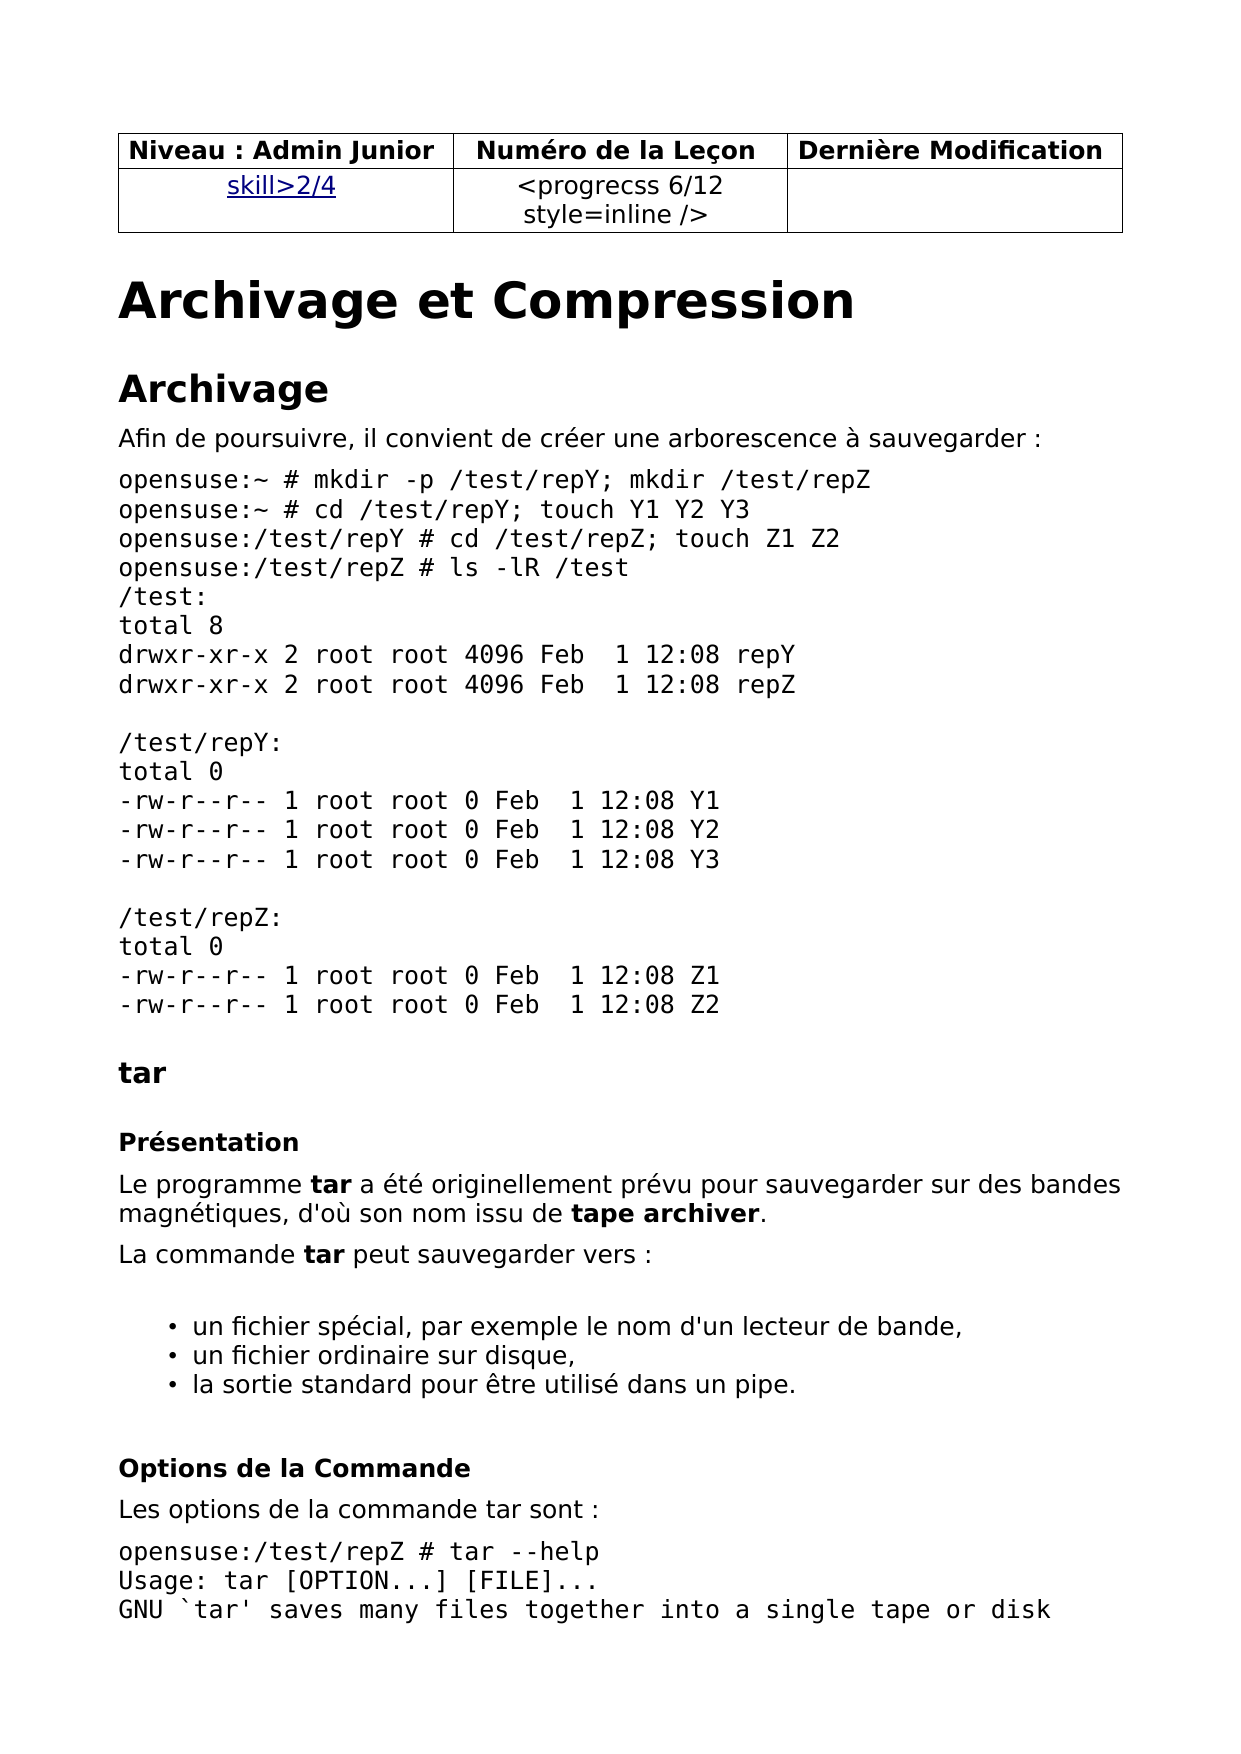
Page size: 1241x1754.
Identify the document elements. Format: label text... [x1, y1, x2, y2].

subtitle tar [118, 1057, 1122, 1091]
table_cell <progrecss 6/12 style=inline /> [454, 169, 787, 232]
subtitle Archivage [118, 368, 1122, 412]
table_header Niveau : Admin Junior [119, 134, 453, 168]
text Afin de poursuivre, il convient de créer une arborescence à sauvegarder : [118, 424, 1122, 453]
text opensuse:/test/repZ # tar --help Usage: tar [OPTION...] [FILE]... GNU `tar' saves many files together into a single tape or disk [118, 1537, 1122, 1624]
text opensuse:~ # mkdir -p /test/repY; mkdir /test/repZ opensuse:~ # cd /test/repY; touch Y1 Y2 Y3 opensuse:/test/repY # cd /test/repZ; touch Z1 Z2 opensuse:/test/repZ # ls -lR /test /test: total 8 drwxr-xr-x 2 root root 4096 Feb 1 12:08 repY drwxr-xr-x 2 root root 4096 Feb 1 12:08 repZ /test/repY: total 0 -rw-r--r-- 1 root root 0 Feb 1 12:08 Y1 -rw-r--r-- 1 root root 0 Feb 1 12:08 Y2 -rw-r--r-- 1 root root 0 Feb 1 12:08 Y3 /test/repZ: total 0 -rw-r--r-- 1 root root 0 Feb 1 12:08 Z1 -rw-r--r-- 1 root root 0 Feb 1 12:08 Z2 [118, 466, 1122, 1020]
subtitle Archivage et Compression [118, 272, 1122, 330]
list un fichier ordinaire sur disque, [177, 1341, 1122, 1370]
text Les options de la commande tar sont : [118, 1495, 1122, 1524]
list la sortie standard pour être utilisé dans un pipe. [177, 1370, 1122, 1399]
list un fichier spécial, par exemple le nom d'un lecteur de bande, [177, 1312, 1122, 1341]
table_header Dernière Modification [788, 134, 1122, 168]
subtitle Options de la Commande [118, 1454, 1122, 1483]
subtitle Présentation [118, 1128, 1122, 1157]
text La commande tar peut sauvegarder vers : [118, 1241, 1122, 1270]
text Le programme tar a été originellement prévu pour sauvegarder sur des bandes magnétiques, d'où son nom issu de tape archiver. [118, 1170, 1122, 1228]
table_cell [788, 169, 1122, 232]
table_cell skill>2/4 [119, 169, 453, 232]
table_header Numéro de la Leçon [454, 134, 787, 168]
